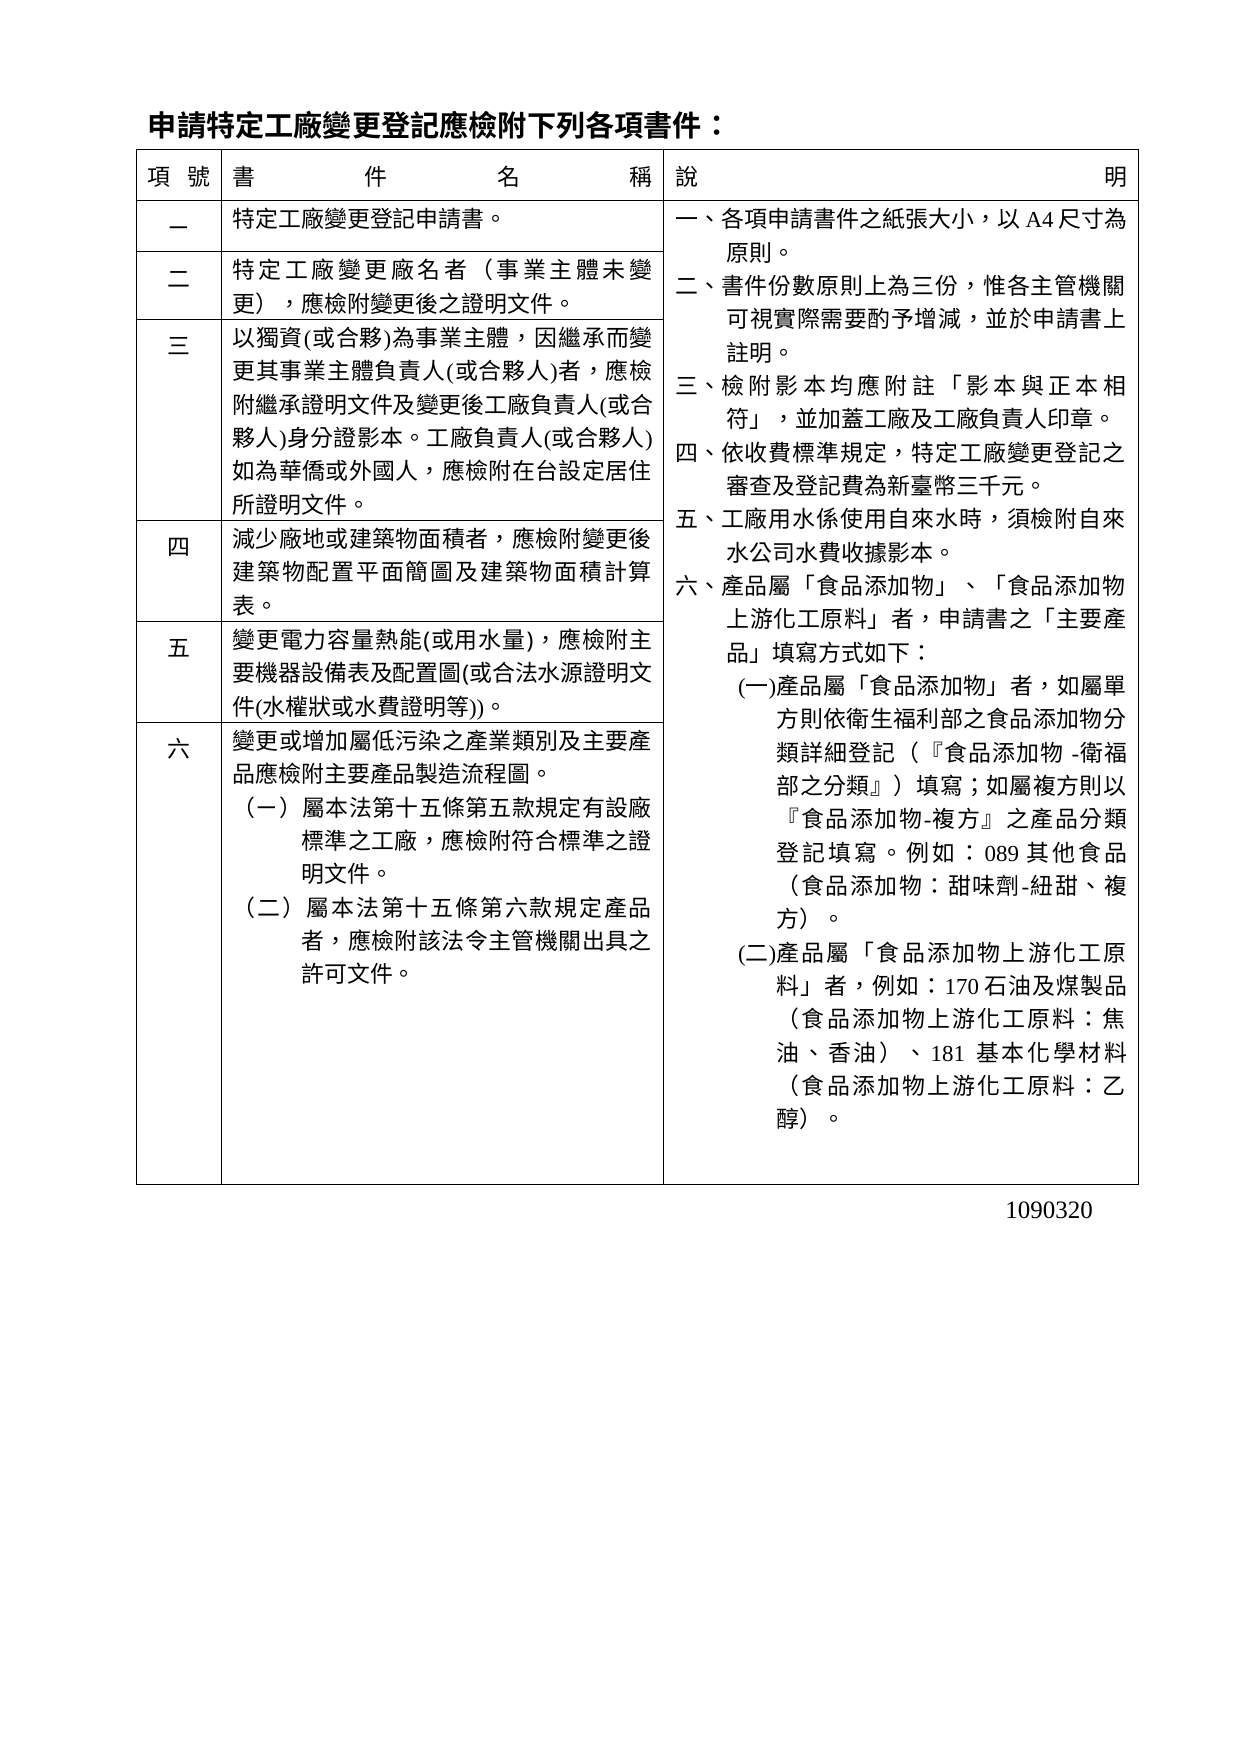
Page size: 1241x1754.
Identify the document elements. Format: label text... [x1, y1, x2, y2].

text 申請特定工廠變更登記應檢附下列各項書件： [148, 99, 1092, 149]
table_cell 減少廠地或建築物面積者，應檢附變更後建築物配置平面簡圖及建築物面積計算表。 [222, 521, 663, 621]
table_cell 各項申請書件之紙張大小，以A4尺寸為原則。 書件份數原則上為三份，惟各主管機關可視實際需要酌予增減，並於申請書上註明。 檢附影本均應附註「影本與正本相符」，並加蓋工廠及工廠負責人印章。 依收費標準規定，特定工廠變更登記之審查及登記費為新臺幣三千元。 工廠用水係使用自來水時，須檢附自來水公司水費收據影本。 產品屬「食品添加物」、「食品添加物上游化工原料」者，申請書之「主要產品」填寫方式如下： 產品屬「食品添加物」者，如屬單方則依衛生福利部之食品添加物分類詳細登記（『食品添加物 -衛福部之分類』）填寫；如屬複方則以『食品添加物-複方』之產品分類登記填寫。例如：089其他食品（食品添加物：甜味劑-紐甜、複方）。 產品屬「食品添加物上游化工原料」者，例如：170石油及煤製品（食品添加物上游化工原料：焦油、香油）、181 基本化學材料（食品添加物上游化工原料：乙醇）。 [664, 201, 1138, 1184]
text 1090320 [148, 1185, 1092, 1235]
table_header 項號 [137, 150, 221, 200]
table_cell 五 [137, 622, 221, 722]
table_cell 變更電力容量熱能(或用水量)，應檢附主要機器設備表及配置圖(或合法水源證明文件(水權狀或水費證明等))。 [222, 622, 663, 722]
table_cell 六 [137, 723, 221, 1184]
table_cell 特定工廠變更登記申請書。 [222, 201, 663, 251]
table_header 說明 [664, 150, 1138, 200]
table_cell 變更或增加屬低污染之產業類別及主要產品應檢附主要產品製造流程圖。 （ㄧ）屬本法第十五條第五款規定有設廠標準之工廠，應檢附符合標準之證明文件。 （二）屬本法第十五條第六款規定產品者，應檢附該法令主管機關出具之許可文件。 [222, 723, 663, 1184]
table_cell 特定工廠變更廠名者（事業主體未變更），應檢附變更後之證明文件。 [222, 252, 663, 319]
table_cell 四 [137, 521, 221, 621]
table_header 書件名稱 [222, 150, 663, 200]
table_cell ㄧ [137, 201, 221, 251]
table_cell 二 [137, 252, 221, 319]
table_cell 以獨資(或合夥)為事業主體，因繼承而變更其事業主體負責人(或合夥人)者，應檢附繼承證明文件及變更後工廠負責人(或合夥人)身分證影本。工廠負責人(或合夥人)如為華僑或外國人，應檢附在台設定居住所證明文件。 [222, 320, 663, 520]
table_cell 三 [137, 320, 221, 520]
